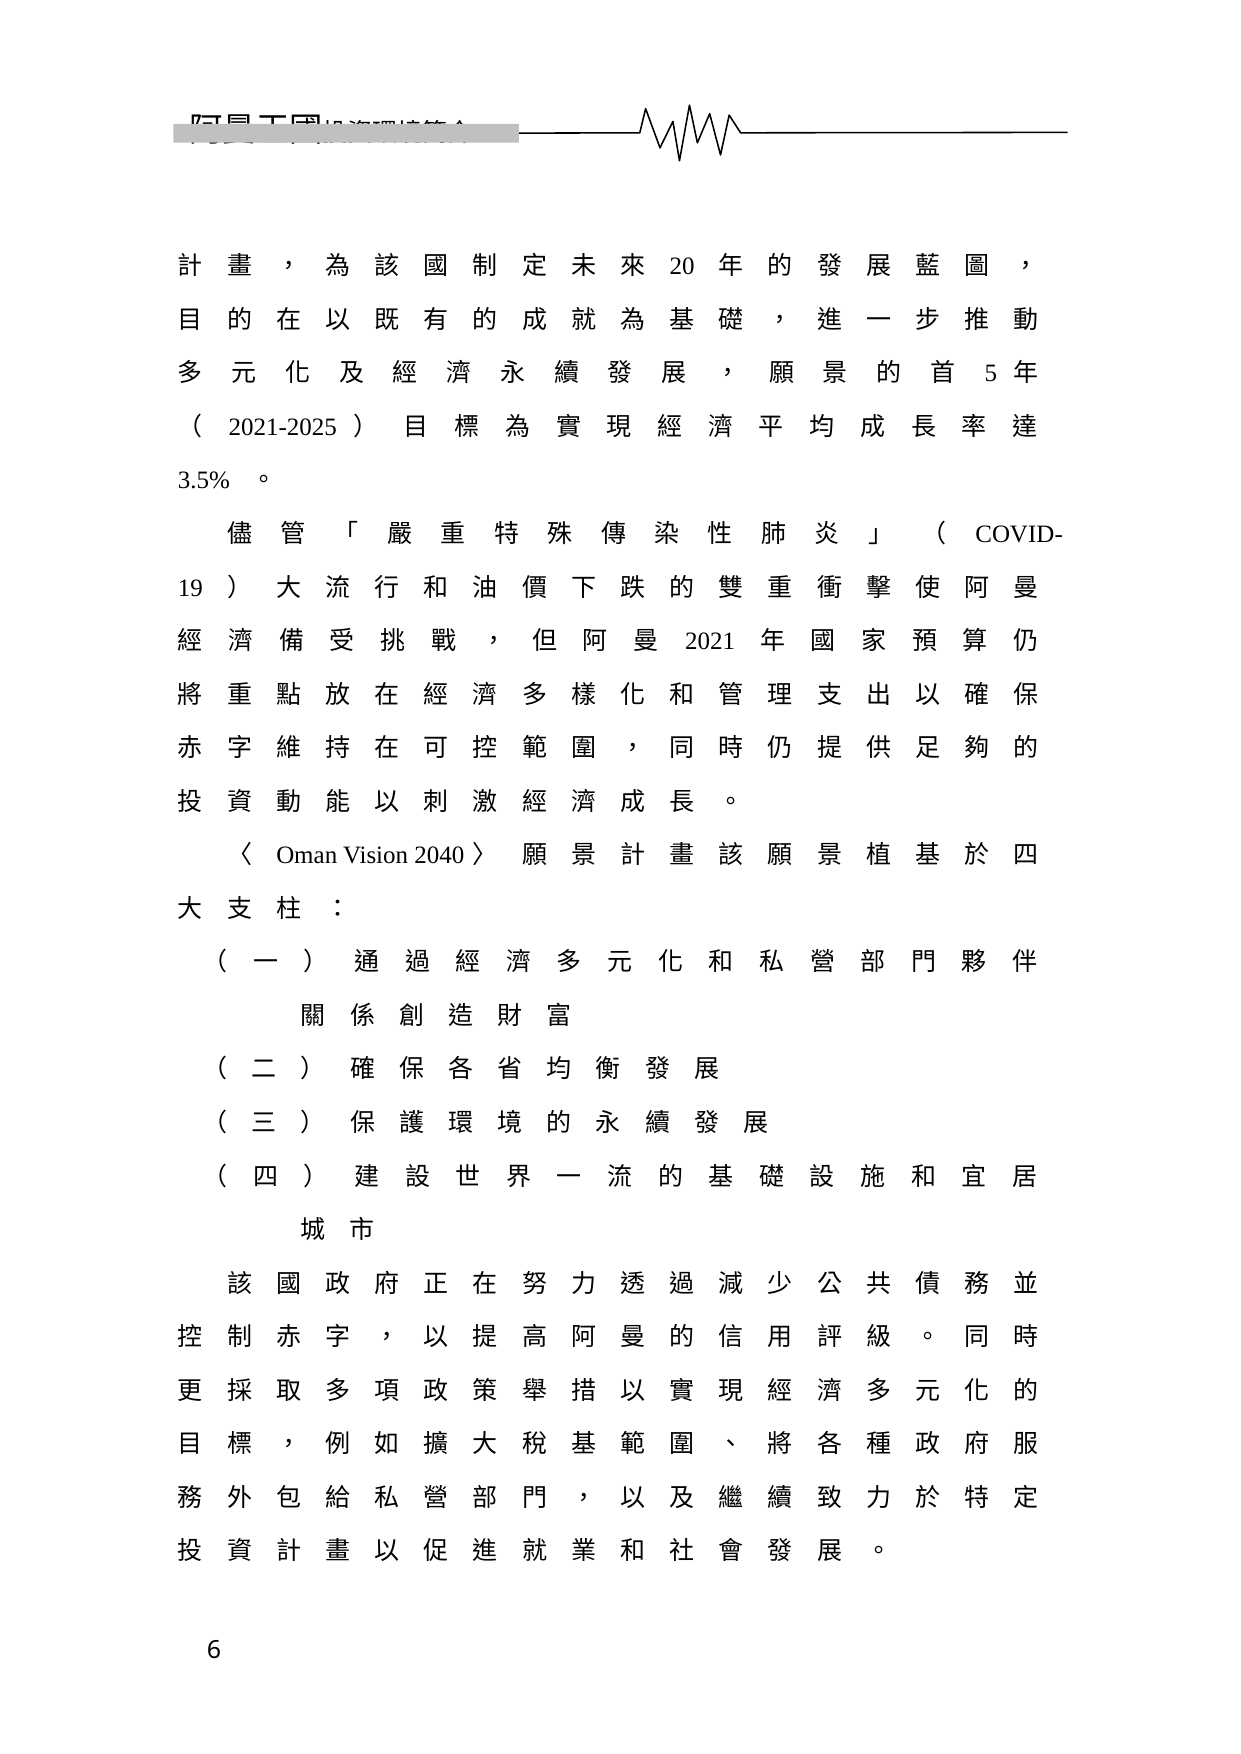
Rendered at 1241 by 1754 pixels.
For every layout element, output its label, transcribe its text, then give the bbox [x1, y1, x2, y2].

text （一）通過經濟多元化和私營部門夥伴關係創造財富 [202, 933, 1063, 1040]
text （二）確保各省均衡發展 [202, 1040, 1063, 1094]
text 該國政府正在努力透過減少公共債務並控制赤字，以提高阿曼的信用評級。同時更採取多項政策舉措以實現經濟多元化的目標，例如擴大稅基範圍、將各種政府服務外包給私營部門，以及繼續致力於特定投資計畫以促進就業和社會發展。 [178, 1254, 1063, 1576]
text （三）保護環境的永續發展 [202, 1094, 1063, 1147]
text （四）建設世界一流的基礎設施和宜居城市 [202, 1147, 1063, 1254]
text 計畫，為該國制定未來20年的發展藍圖，目的在以既有的成就為基礎，進一步推動多元化及經濟永續發展，願景的首5年（2021-2025）目標為實現經濟平均成長率達3.5%。 [178, 237, 1063, 505]
text 儘管「嚴重特殊傳染性肺炎」（COVID-19）大流行和油價下跌的雙重衝擊使阿曼經濟備受挑戰，但阿曼2021年國家預算仍將重點放在經濟多樣化和管理支出以確保赤字維持在可控範圍，同時仍提供足夠的投資動能以刺激經濟成長。 [178, 505, 1063, 826]
text 〈Oman Vision 2040〉願景計畫該願景植基於四大支柱： [178, 826, 1063, 933]
